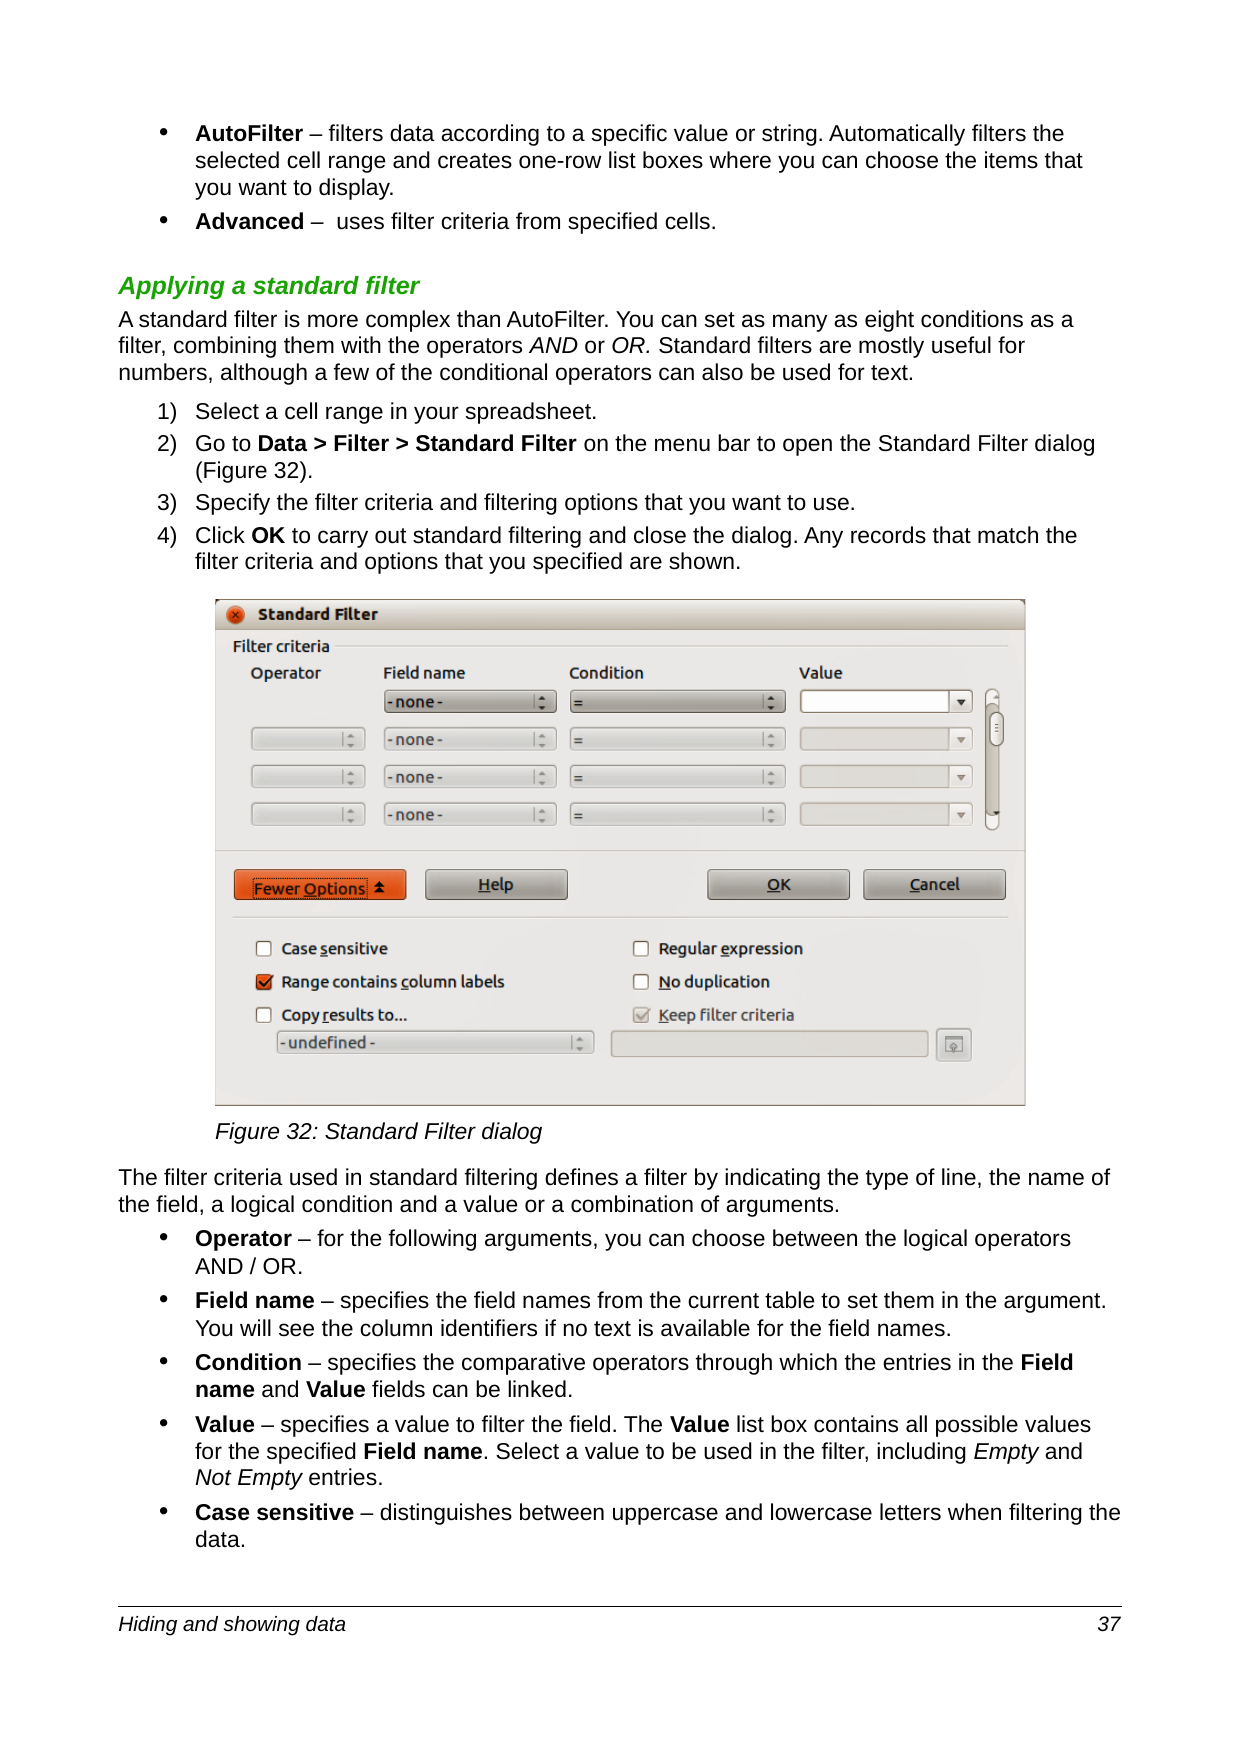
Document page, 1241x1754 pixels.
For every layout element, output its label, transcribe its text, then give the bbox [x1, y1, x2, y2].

list Value – specifies a value to filter the field. The Value list box contains all possible values for the specified Field name. Select a value to be used in the filter, including Empty and Not Empty entries. [156, 1409, 1122, 1491]
list Go to Data > Filter > Standard Filter on the menu bar to open the Standard Filter dialog (Figure 32). [177, 430, 1122, 483]
list Case sensitive – distinguishes between uppercase and lowercase letters when filtering the data. [156, 1497, 1122, 1552]
picture [215, 599, 1026, 1106]
list Click OK to carry out standard filtering and close the dialog. Any records that match the filter criteria and options that you specified are shown. [177, 522, 1122, 574]
subtitle Applying a standard filter [118, 271, 1122, 299]
list Select a cell range in your spreadsheet. [177, 398, 1122, 424]
list Advanced – uses filter criteria from specified cells. [156, 206, 1122, 235]
text A standard filter is more complex than AutoFilter. You can set as many as eight conditions as a filter, combining them with the operators AND or OR. Standard filters are mostly useful for numbers, although a few of the conditional operators can also be used for text. [118, 306, 1122, 385]
list Condition – specifies the comparative operators through which the entries in the Field name and Value fields can be linked. [156, 1347, 1122, 1403]
list Operator – for the following arguments, you can choose between the logical operators AND / OR. [156, 1223, 1122, 1279]
list AutoFilter – filters data according to a specific value or string. Automatically filters the selected cell range and creates one-row list boxes where you can choose the items that you want to display. [156, 118, 1122, 200]
text Figure 32: Standard Filter dialog [215, 1118, 1025, 1144]
list The filter criteria used in standard filtering defines a filter by indicating the type of line, the name of the field, a logical condition and a value or a combination of arguments. [118, 1164, 1122, 1217]
list Specify the filter criteria and filtering options that you want to use. [177, 489, 1122, 516]
list Field name – specifies the field names from the current table to set them in the argument. You will see the column identifiers if no text is available for the field names. [156, 1285, 1122, 1341]
